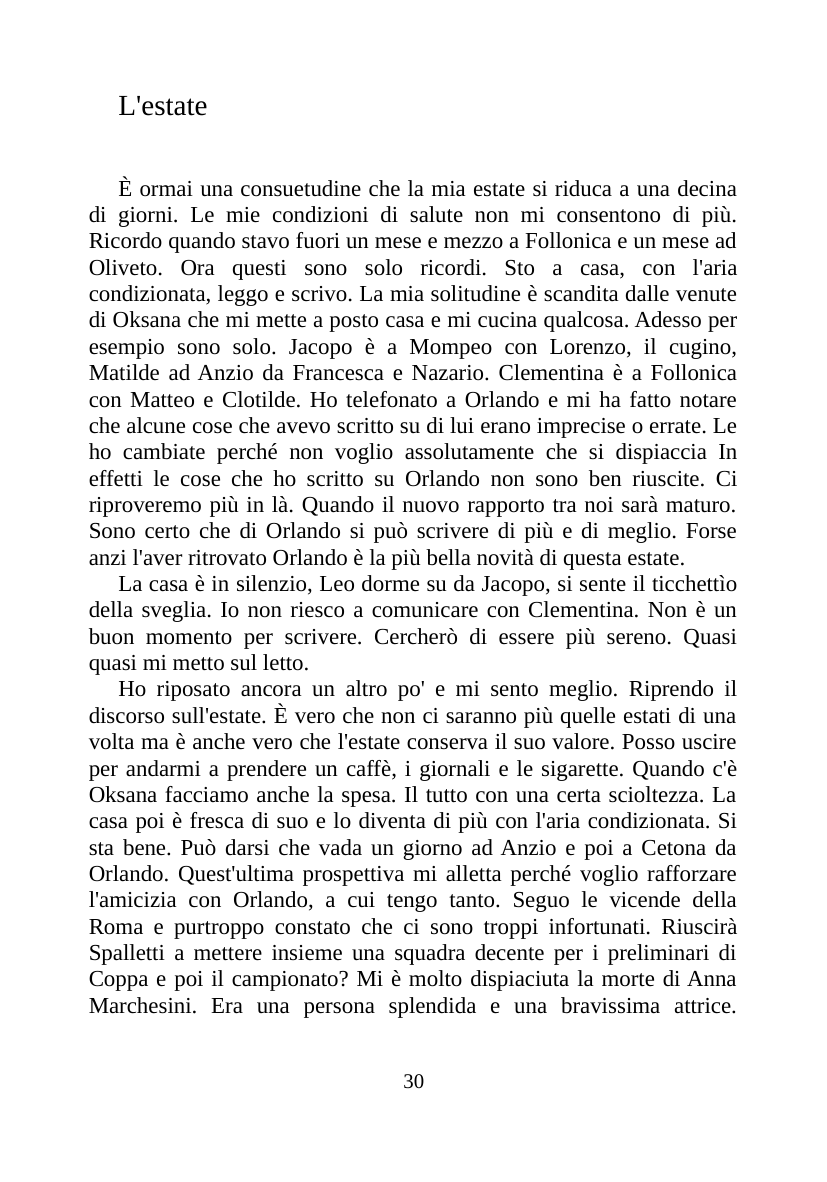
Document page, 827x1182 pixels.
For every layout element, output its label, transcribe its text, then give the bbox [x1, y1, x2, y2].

text Ho riposato ancora un altro po' e mi sento meglio. Riprendo il discorso sull'estate. È vero che non ci saranno più quelle estati di una volta ma è anche vero che l'estate conserva il suo valore. Posso uscire per andarmi a prendere un caffè, i giornali e le sigarette. Quando c'è Oksana facciamo anche la spesa. Il tutto con una certa scioltezza. La casa poi è fresca di suo e lo diventa di più con l'aria condizionata. Si sta bene. Può darsi che vada un giorno ad Anzio e poi a Cetona da Orlando. Quest'ultima prospettiva mi alletta perché voglio rafforzare l'amicizia con Orlando, a cui tengo tanto. Seguo le vicende della Roma e purtroppo constato che ci sono troppi infortunati. Riuscirà Spalletti a mettere insieme una squadra decente per i preliminari di Coppa e poi il campionato? Mi è molto dispiaciuta la morte di Anna Marchesini. Era una persona splendida e una bravissima attrice. [88, 676, 738, 1018]
text La casa è in silenzio, Leo dorme su da Jacopo, si sente il ticchettìo della sveglia. Io non riesco a comunicare con Clementina. Non è un buon momento per scrivere. Cercherò di essere più sereno. Quasi quasi mi metto sul letto. [88, 570, 738, 676]
text È ormai una consuetudine che la mia estate si riduca a una decina di giorni. Le mie condizioni di salute non mi consentono di più. Ricordo quando stavo fuori un mese e mezzo a Follonica e un mese ad Oliveto. Ora questi sono solo ricordi. Sto a casa, con l'aria condizionata, leggo e scrivo. La mia solitudine è scandita dalle venute di Oksana che mi mette a posto casa e mi cucina qualcosa. Adesso per esempio sono solo. Jacopo è a Mompeo con Lorenzo, il cugino, Matilde ad Anzio da Francesca e Nazario. Clementina è a Follonica con Matteo e Clotilde. Ho telefonato a Orlando e mi ha fatto notare che alcune cose che avevo scritto su di lui erano imprecise o errate. Le ho cambiate perché non voglio assolutamente che si dispiaccia In effetti le cose che ho scritto su Orlando non sono ben riuscite. Ci riproveremo più in là. Quando il nuovo rapporto tra noi sarà maturo. Sono certo che di Orlando si può scrivere di più e di meglio. Forse anzi l'aver ritrovato Orlando è la più bella novità di questa estate. [88, 175, 738, 570]
subtitle L'estate [88, 88, 738, 122]
